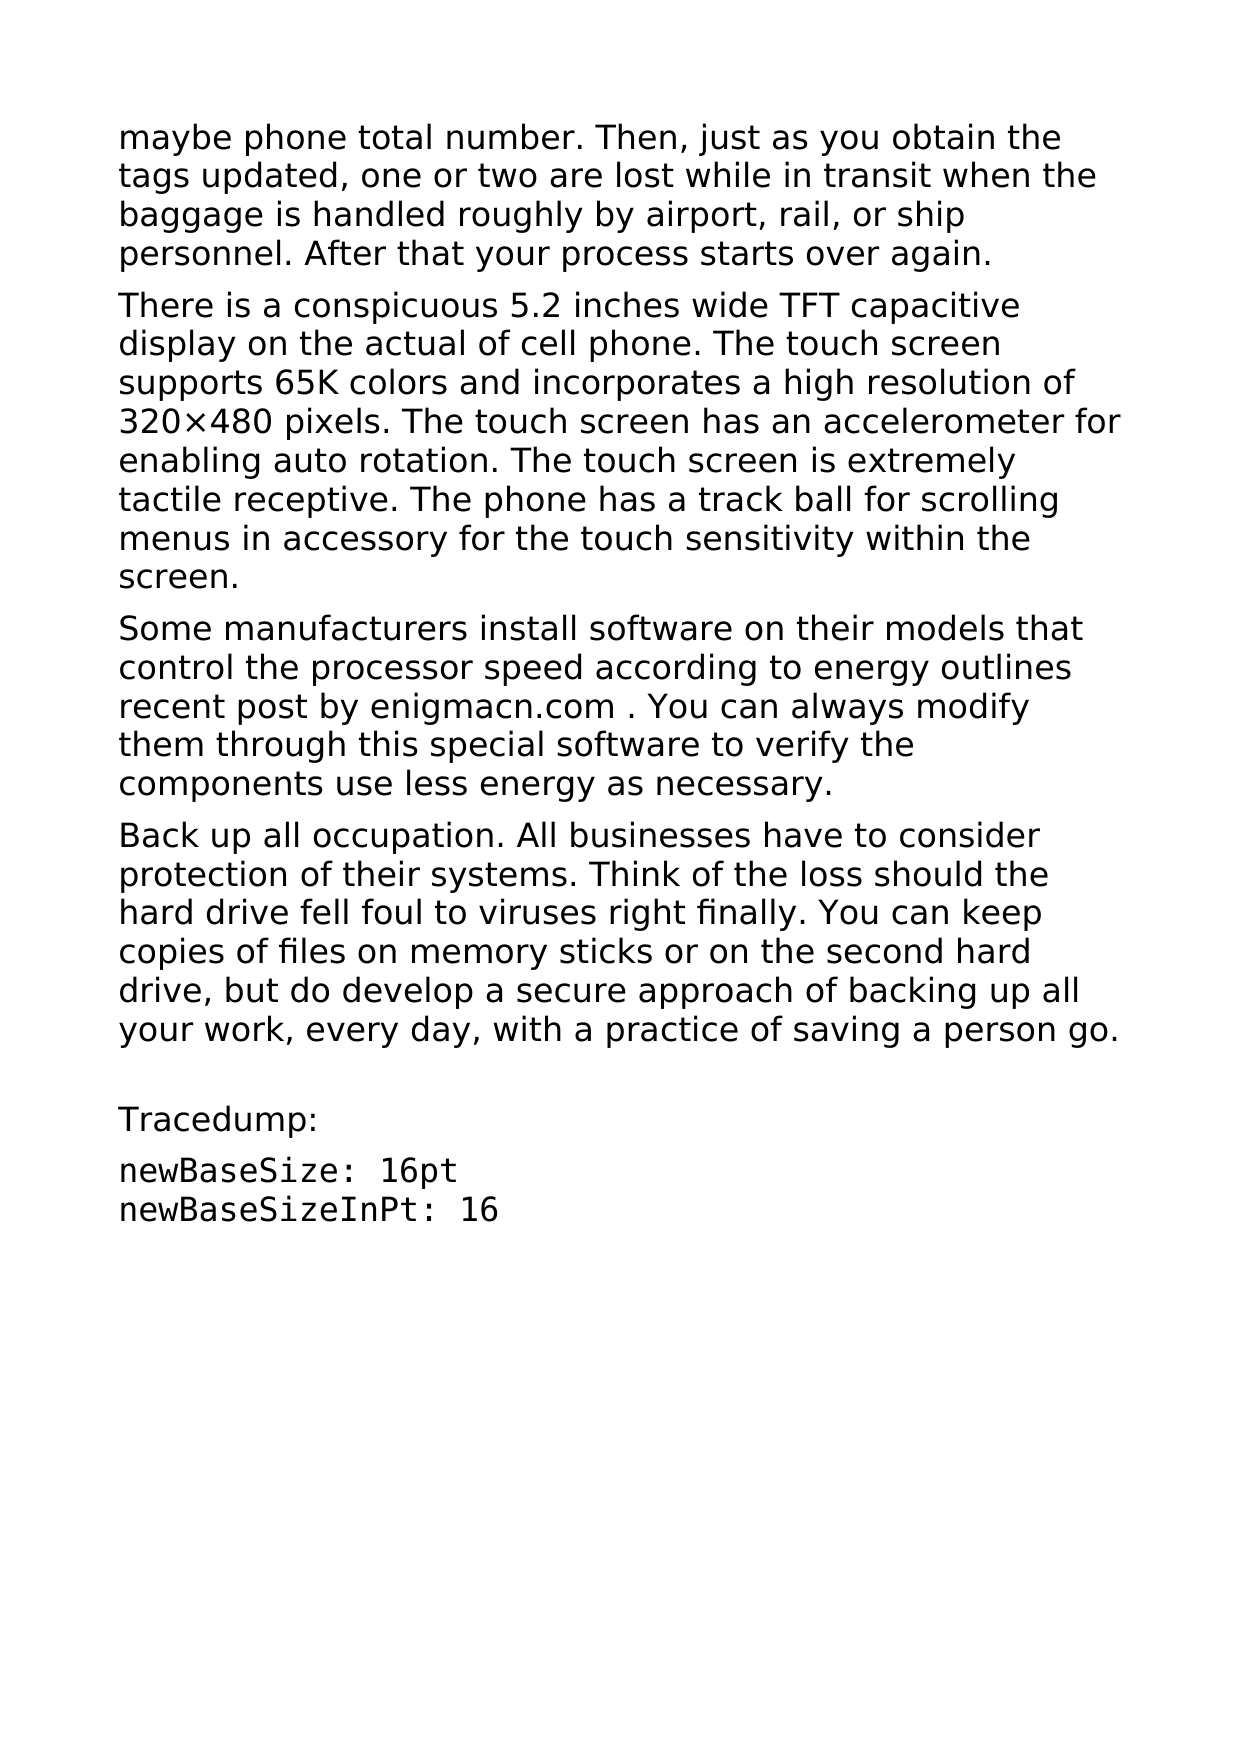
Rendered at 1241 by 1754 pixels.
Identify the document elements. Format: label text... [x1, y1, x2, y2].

text Back up all occupation. All businesses have to consider protection of their systems. Think of the loss should the hard drive fell foul to viruses right finally. You can keep copies of files on memory sticks or on the second hard drive, but do develop a secure approach of backing up all your work, every day, with a practice of saving a person go. [118, 816, 1122, 1049]
text maybe phone total number. Then, just as you obtain the tags updated, one or two are lost while in transit when the baggage is handled roughly by airport, rail, or ship personnel. After that your process starts over again. [118, 118, 1122, 273]
text Tracedump: [118, 1062, 1122, 1139]
text Some manufacturers install software on their models that control the processor speed according to energy outlines recent post by enigmacn.com . You can always modify them through this special software to verify the components use less energy as necessary. [118, 609, 1122, 804]
text newBaseSize: 16pt newBaseSizeInPt: 16 [118, 1152, 1122, 1230]
text There is a conspicuous 5.2 inches wide TFT capacitive display on the actual of cell phone. The touch screen supports 65K colors and incorporates a high resolution of 320×480 pixels. The touch screen has an accelerometer for enabling auto rotation. The touch screen is extremely tactile receptive. The phone has a track ball for scrolling menus in accessory for the touch sensitivity within the screen. [118, 286, 1122, 597]
